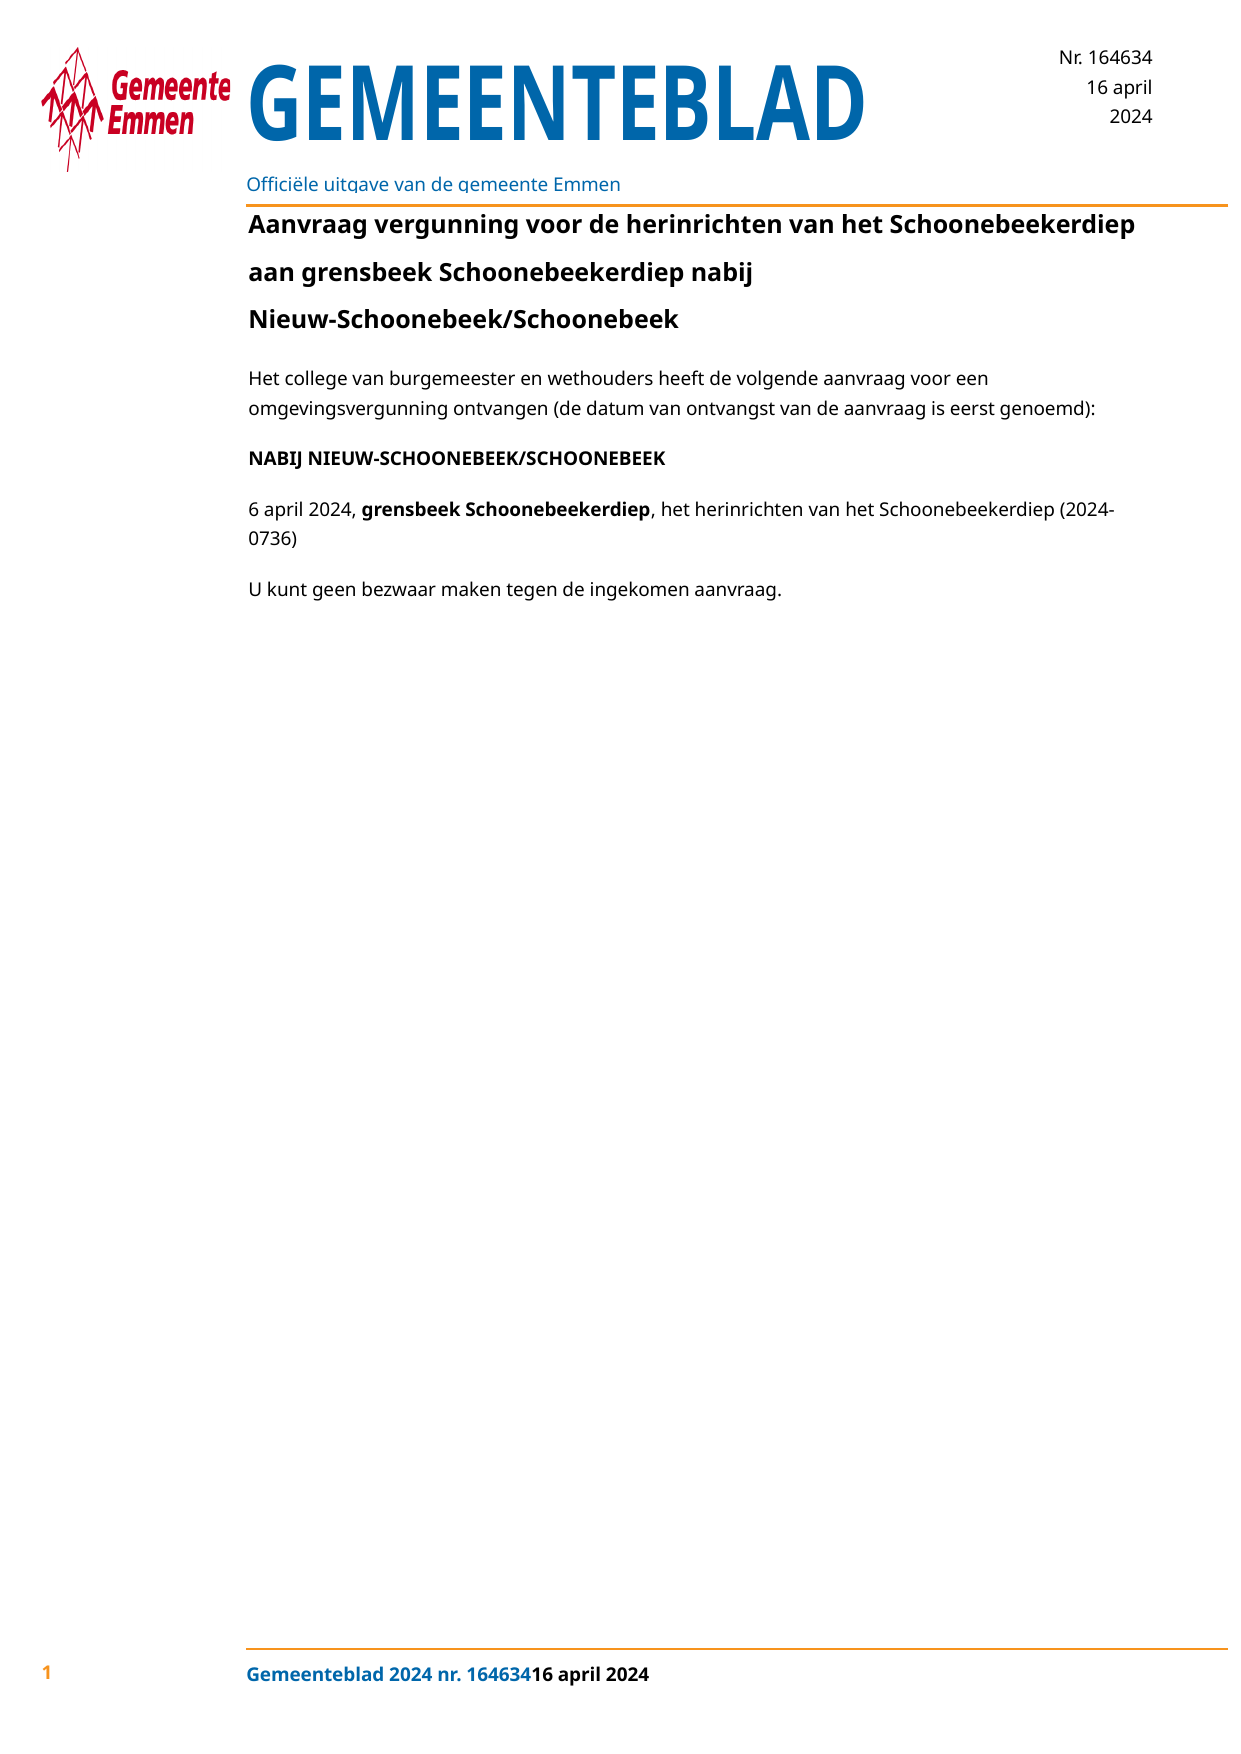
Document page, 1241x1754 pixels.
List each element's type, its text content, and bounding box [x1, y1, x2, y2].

picture [41, 47, 231, 172]
text NABIJ NIEUW-SCHOONEBEEK/SCHOONEBEEK [248, 446, 1152, 471]
text 6 april 2024, grensbeek Schoonebeekerdiep, het herinrichten van het Schoonebeekerdiep (2024-0736) [248, 496, 1152, 551]
text Aanvraag vergunning voor de herinrichten van het Schoonebeekerdiep aan grensbeek Schoonebeekerdiep nabij Nieuw-Schoonebeek/Schoonebeek [248, 207, 1152, 336]
text Het college van burgemeester en wethouders heeft de volgende aanvraag voor een omgevingsvergunning ontvangen (de datum van ontvangst van de aanvraag is eerst genoemd): [248, 366, 1152, 421]
text U kunt geen bezwaar maken tegen de ingekomen aanvraag. [248, 576, 1152, 602]
